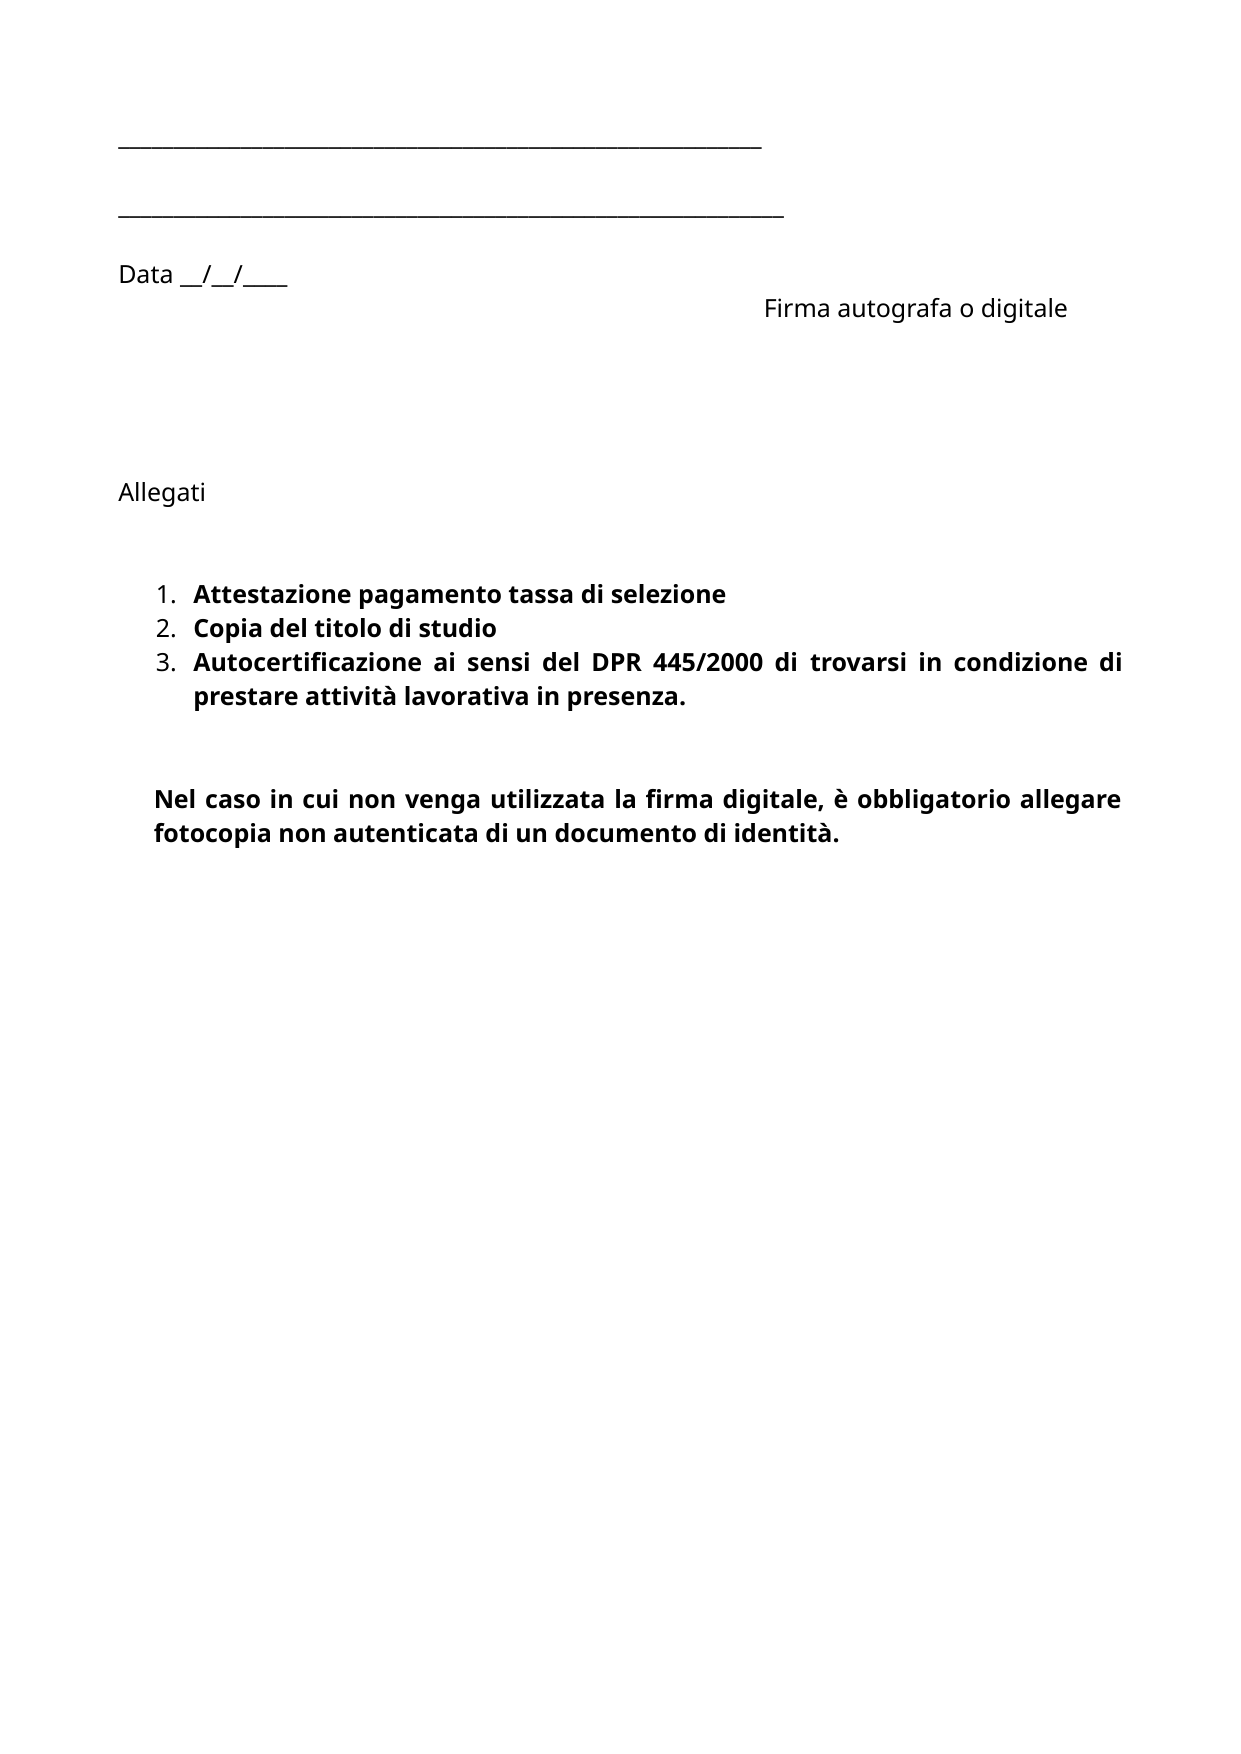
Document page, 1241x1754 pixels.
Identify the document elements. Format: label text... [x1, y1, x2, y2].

text Firma autografa o digitale [709, 291, 1123, 325]
text Allegati [118, 475, 1123, 509]
text Data __/__/____ [118, 257, 1123, 291]
text ____________________________________________________________ [118, 188, 1123, 222]
list Copia del titolo di studio [156, 611, 1123, 645]
list Attestazione pagamento tassa di selezione [156, 577, 1123, 611]
list Autocertificazione ai sensi del DPR 445/2000 di trovarsi in condizione di prestare attività lavorativa in presenza. [156, 645, 1123, 713]
text __________________________________________________________ [118, 118, 1123, 152]
list Nel caso in cui non venga utilizzata la firma digitale, è obbligatorio allegare fotocopia non autenticata di un documento di identità. [153, 781, 1123, 849]
